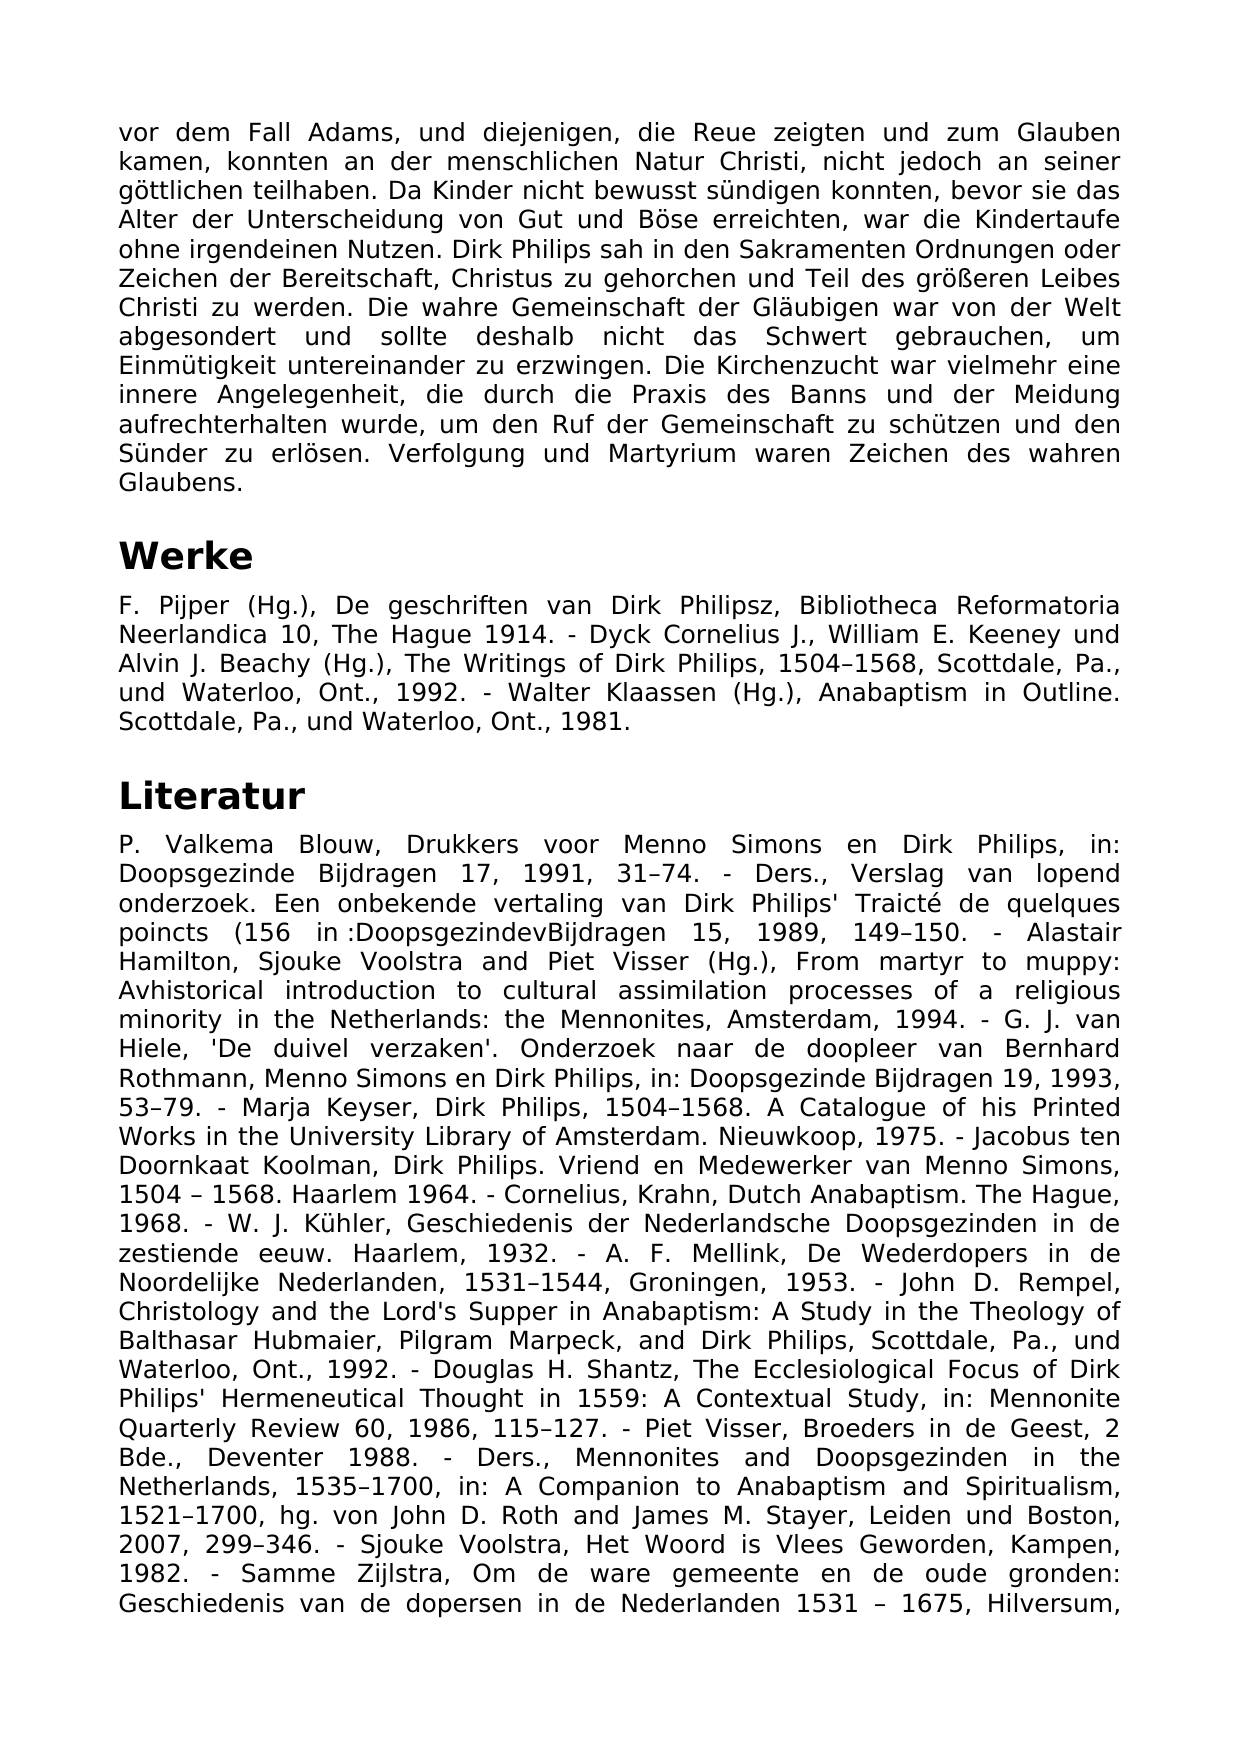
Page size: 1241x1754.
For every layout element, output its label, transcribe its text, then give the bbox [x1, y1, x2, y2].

text F. Pijper (Hg.), De geschriften van Dirk Philipsz, Bibliotheca Reformatoria Neerlandica 10, The Hague 1914. - Dyck Cornelius J., William E. Keeney und Alvin J. Beachy (Hg.), The Writings of Dirk Philips, 1504–1568, Scottdale, Pa., und Waterloo, Ont., 1992. - Walter Klaassen (Hg.), Anabaptism in Outline. Scottdale, Pa., und Waterloo, Ont., 1981. [118, 591, 1122, 737]
subtitle Werke [118, 535, 1122, 578]
text P. Valkema Blouw, Drukkers voor Menno Simons en Dirk Philips, in: Doopsgezinde Bijdragen 17, 1991, 31–74. - Ders., Verslag van lopend onderzoek. Een onbekende vertaling van Dirk Philips' Traicté de quelques poincts (156 in :DoopsgezindevBijdragen 15, 1989, 149–150. - Alastair Hamilton, Sjouke Voolstra and Piet Visser (Hg.), From martyr to muppy: Avhistorical introduction to cultural assimilation processes of a religious minority in the Netherlands: the Mennonites, Amsterdam, 1994. - G. J. van Hiele, 'De duivel verzaken'. Onderzoek naar de doopleer van Bernhard Rothmann, Menno Simons en Dirk Philips, in: Doopsgezinde Bijdragen 19, 1993, 53–79. - Marja Keyser, Dirk Philips, 1504–1568. A Catalogue of his Printed Works in the University Library of Amsterdam. Nieuwkoop, 1975. - Jacobus ten Doornkaat Koolman, Dirk Philips. Vriend en Medewerker van Menno Simons, 1504 – 1568. Haarlem 1964. - Cornelius, Krahn, Dutch Anabaptism. The Hague, 1968. - W. J. Kühler, Geschiedenis der Nederlandsche Doopsgezinden in de zestiende eeuw. Haarlem, 1932. - A. F. Mellink, De Wederdopers in de Noordelijke Nederlanden, 1531–1544, Groningen, 1953. - John D. Rempel, Christology and the Lord's Supper in Anabaptism: A Study in the Theology of Balthasar Hubmaier, Pilgram Marpeck, and Dirk Philips, Scottdale, Pa., und Waterloo, Ont., 1992. - Douglas H. Shantz, The Ecclesiological Focus of Dirk Philips' Hermeneutical Thought in 1559: A Contextual Study, in: Mennonite Quarterly Review 60, 1986, 115–127. - Piet Visser, Broeders in de Geest, 2 Bde., Deventer 1988. - Ders., Mennonites and Doopsgezinden in the Netherlands, 1535–1700, in: A Companion to Anabaptism and Spiritualism, 1521–1700, hg. von John D. Roth and James M. Stayer, Leiden und Boston, 2007, 299–346. - Sjouke Voolstra, Het Woord is Vlees Geworden, Kampen, 1982. - Samme Zijlstra, Om de ware gemeente en de oude gronden: Geschiedenis van de dopersen in de Nederlanden 1531 – 1675, Hilversum, [118, 830, 1122, 1618]
text vor dem Fall Adams, und diejenigen, die Reue zeigten und zum Glauben kamen, konnten an der menschlichen Natur Christi, nicht jedoch an seiner göttlichen teilhaben. Da Kinder nicht bewusst sündigen konnten, bevor sie das Alter der Unterscheidung von Gut und Böse erreichten, war die Kindertaufe ohne irgendeinen Nutzen. Dirk Philips sah in den Sakramenten Ordnungen oder Zeichen der Bereitschaft, Christus zu gehorchen und Teil des größeren Leibes Christi zu werden. Die wahre Gemeinschaft der Gläubigen war von der Welt abgesondert und sollte deshalb nicht das Schwert gebrauchen, um Einmütigkeit untereinander zu erzwingen. Die Kirchenzucht war vielmehr eine innere Angelegenheit, die durch die Praxis des Banns und der Meidung aufrechterhalten wurde, um den Ruf der Gemeinschaft zu schützen und den Sünder zu erlösen. Verfolgung und Martyrium waren Zeichen des wahren Glaubens. [118, 118, 1122, 497]
subtitle Literatur [118, 774, 1122, 818]
